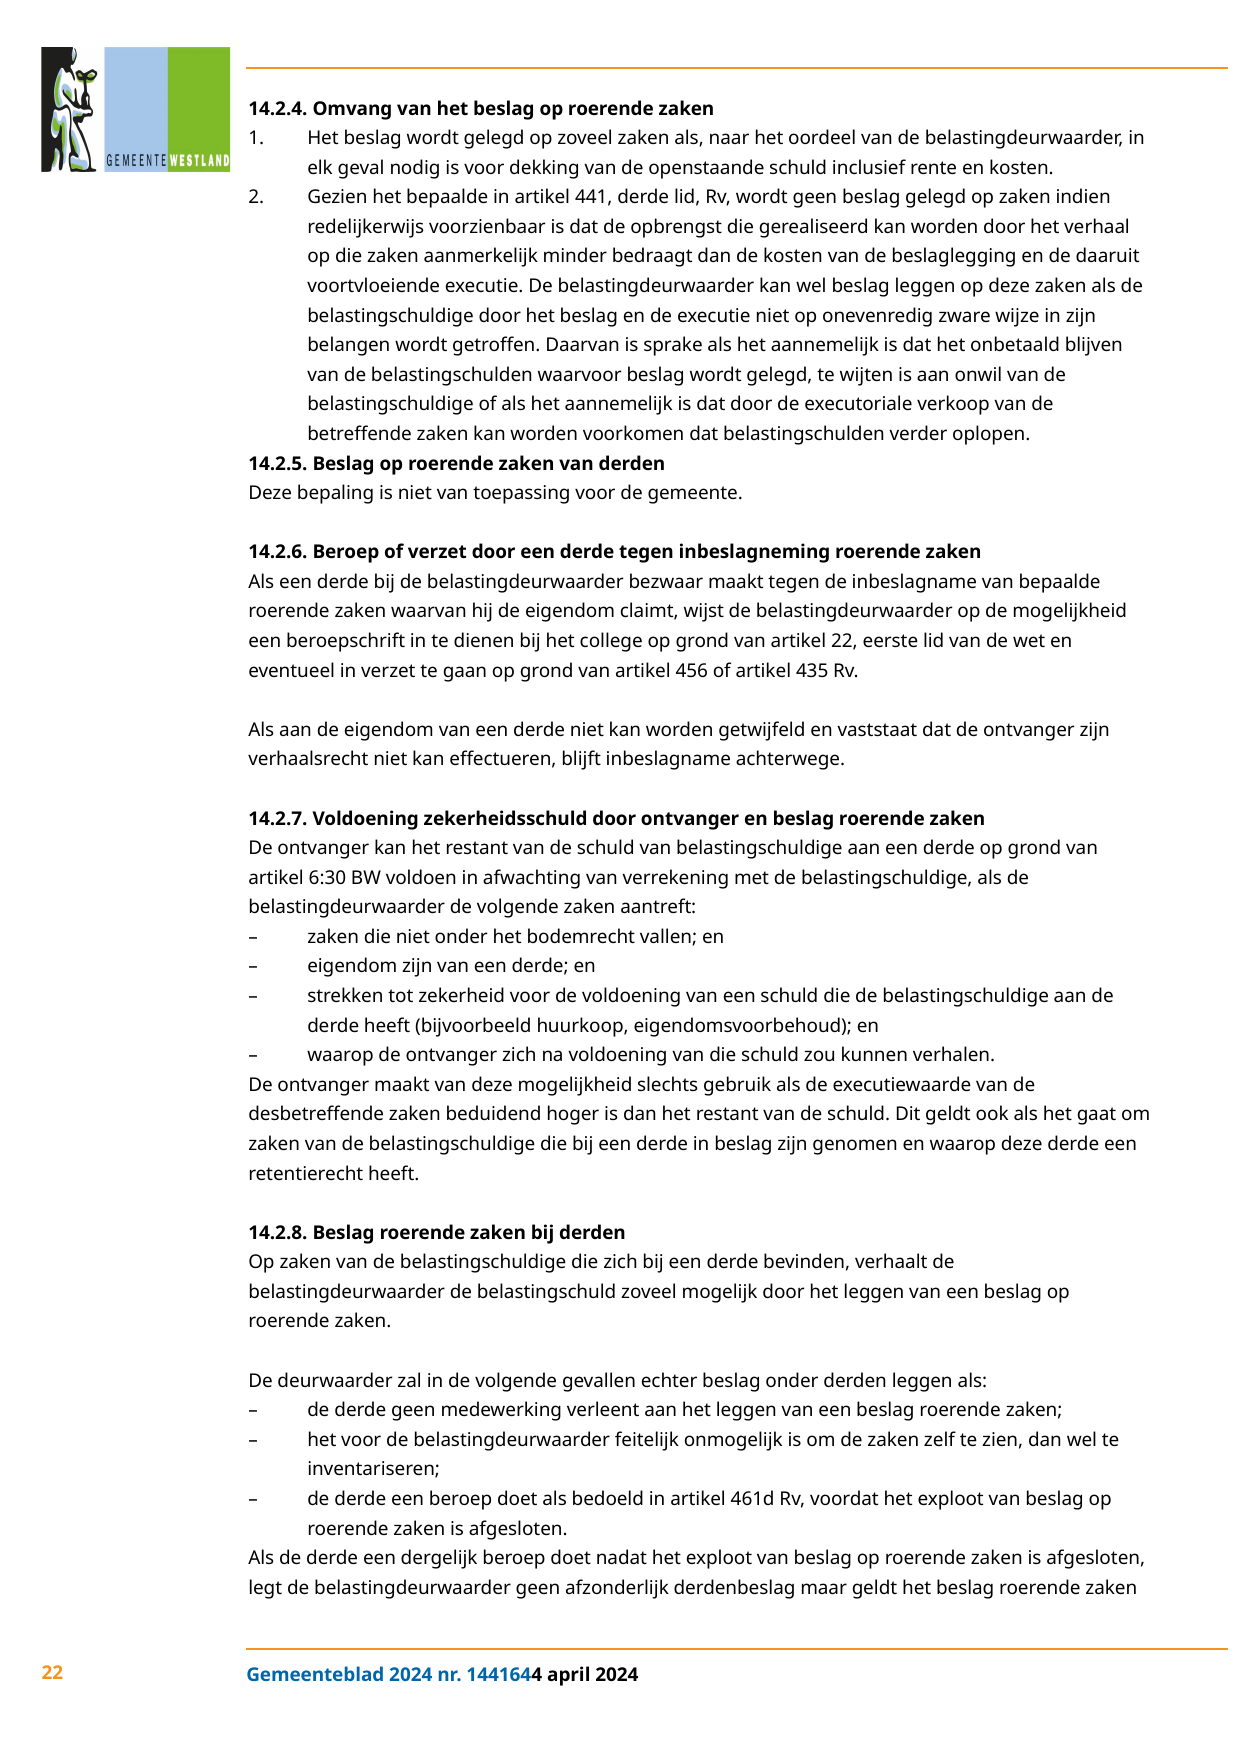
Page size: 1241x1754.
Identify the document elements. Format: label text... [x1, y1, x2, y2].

list waarop de ontvanger zich na voldoening van die schuld zou kunnen verhalen. [248, 1041, 1152, 1067]
list eigendom zijn van een derde; en [248, 953, 1152, 978]
list Gezien het bepaalde in artikel 441, derde lid, Rv, wordt geen beslag gelegd op zaken indien redelijkerwijs voorzienbaar is dat de opbrengst die gerealiseerd kan worden door het verhaal op die zaken aanmerkelijk minder bedraagt dan de kosten van de beslaglegging en de daaruit voortvloeiende executie. De belastingdeurwaarder kan wel beslag leggen op deze zaken als de belastingschuldige door het beslag en de executie niet op onevenredig zware wijze in zijn belangen wordt getroffen. Daarvan is sprake als het aannemelijk is dat het onbetaald blijven van de belastingschulden waarvoor beslag wordt gelegd, te wijten is aan onwil van de belastingschuldige of als het aannemelijk is dat door de executoriale verkoop van de betreffende zaken kan worden voorkomen dat belastingschulden verder oplopen. [248, 183, 1152, 446]
list de derde een beroep doet als bedoeld in artikel 461d Rv, voordat het exploot van beslag op roerende zaken is afgesloten. [248, 1485, 1152, 1541]
list strekken tot zekerheid voor de voldoening van een schuld die de belastingschuldige aan de derde heeft (bijvoorbeeld huurkoop, eigendomsvoorbehoud); en [248, 982, 1152, 1038]
text Op zaken van de belastingschuldige die zich bij een derde bevinden, verhaalt de belastingdeurwaarder de belastingschuld zoveel mogelijk door het leggen van een beslag op roerende zaken. [248, 1248, 1152, 1333]
list het voor de belastingdeurwaarder feitelijk onmogelijk is om de zaken zelf te zien, dan wel te inventariseren; [248, 1426, 1152, 1481]
text 14.2.6. Beroep of verzet door een derde tegen inbeslagneming roerende zaken [248, 538, 1152, 564]
list de derde geen medewerking verleent aan het leggen van een beslag roerende zaken; [248, 1396, 1152, 1422]
text Als aan de eigendom van een derde niet kan worden getwijfeld en vaststaat dat de ontvanger zijn verhaalsrecht niet kan effectueren, blijft inbeslagname achterwege. [248, 716, 1152, 771]
text 14.2.5. Beslag op roerende zaken van derden [248, 450, 1152, 476]
text De ontvanger kan het restant van de schuld van belastingschuldige aan een derde op grond van artikel 6:30 BW voldoen in afwachting van verrekening met de belastingschuldige, als de belastingdeurwaarder de volgende zaken aantreft: [248, 834, 1152, 919]
list zaken die niet onder het bodemrecht vallen; en [248, 923, 1152, 949]
text Als de derde een dergelijk beroep doet nadat het exploot van beslag op roerende zaken is afgesloten, legt de belastingdeurwaarder geen afzonderlijk derdenbeslag maar geldt het beslag roerende zaken [248, 1544, 1152, 1600]
text De ontvanger maakt van deze mogelijkheid slechts gebruik als de executiewaarde van de desbetreffende zaken beduidend hoger is dan het restant van de schuld. Dit geldt ook als het gaat om zaken van de belastingschuldige die bij een derde in beslag zijn genomen en waarop deze derde een retentierecht heeft. [248, 1071, 1152, 1186]
list Het beslag wordt gelegd op zoveel zaken als, naar het oordeel van de belastingdeurwaarder, in elk geval nodig is voor dekking van de openstaande schuld inclusief rente en kosten. [248, 124, 1152, 180]
picture [41, 47, 231, 172]
text Deze bepaling is niet van toepassing voor de gemeente. [248, 479, 1152, 505]
text 14.2.4. Omvang van het beslag op roerende zaken [248, 95, 1152, 121]
text 14.2.7. Voldoening zekerheidsschuld door ontvanger en beslag roerende zaken [248, 805, 1152, 831]
text 14.2.8. Beslag roerende zaken bij derden [248, 1219, 1152, 1245]
text De deurwaarder zal in de volgende gevallen echter beslag onder derden leggen als: [248, 1367, 1152, 1393]
text Als een derde bij de belastingdeurwaarder bezwaar maakt tegen de inbeslagname van bepaalde roerende zaken waarvan hij de eigendom claimt, wijst de belastingdeurwaarder op de mogelijkheid een beroepschrift in te dienen bij het college op grond van artikel 22, eerste lid van de wet en eventueel in verzet te gaan op grond van artikel 456 of artikel 435 Rv. [248, 568, 1152, 683]
